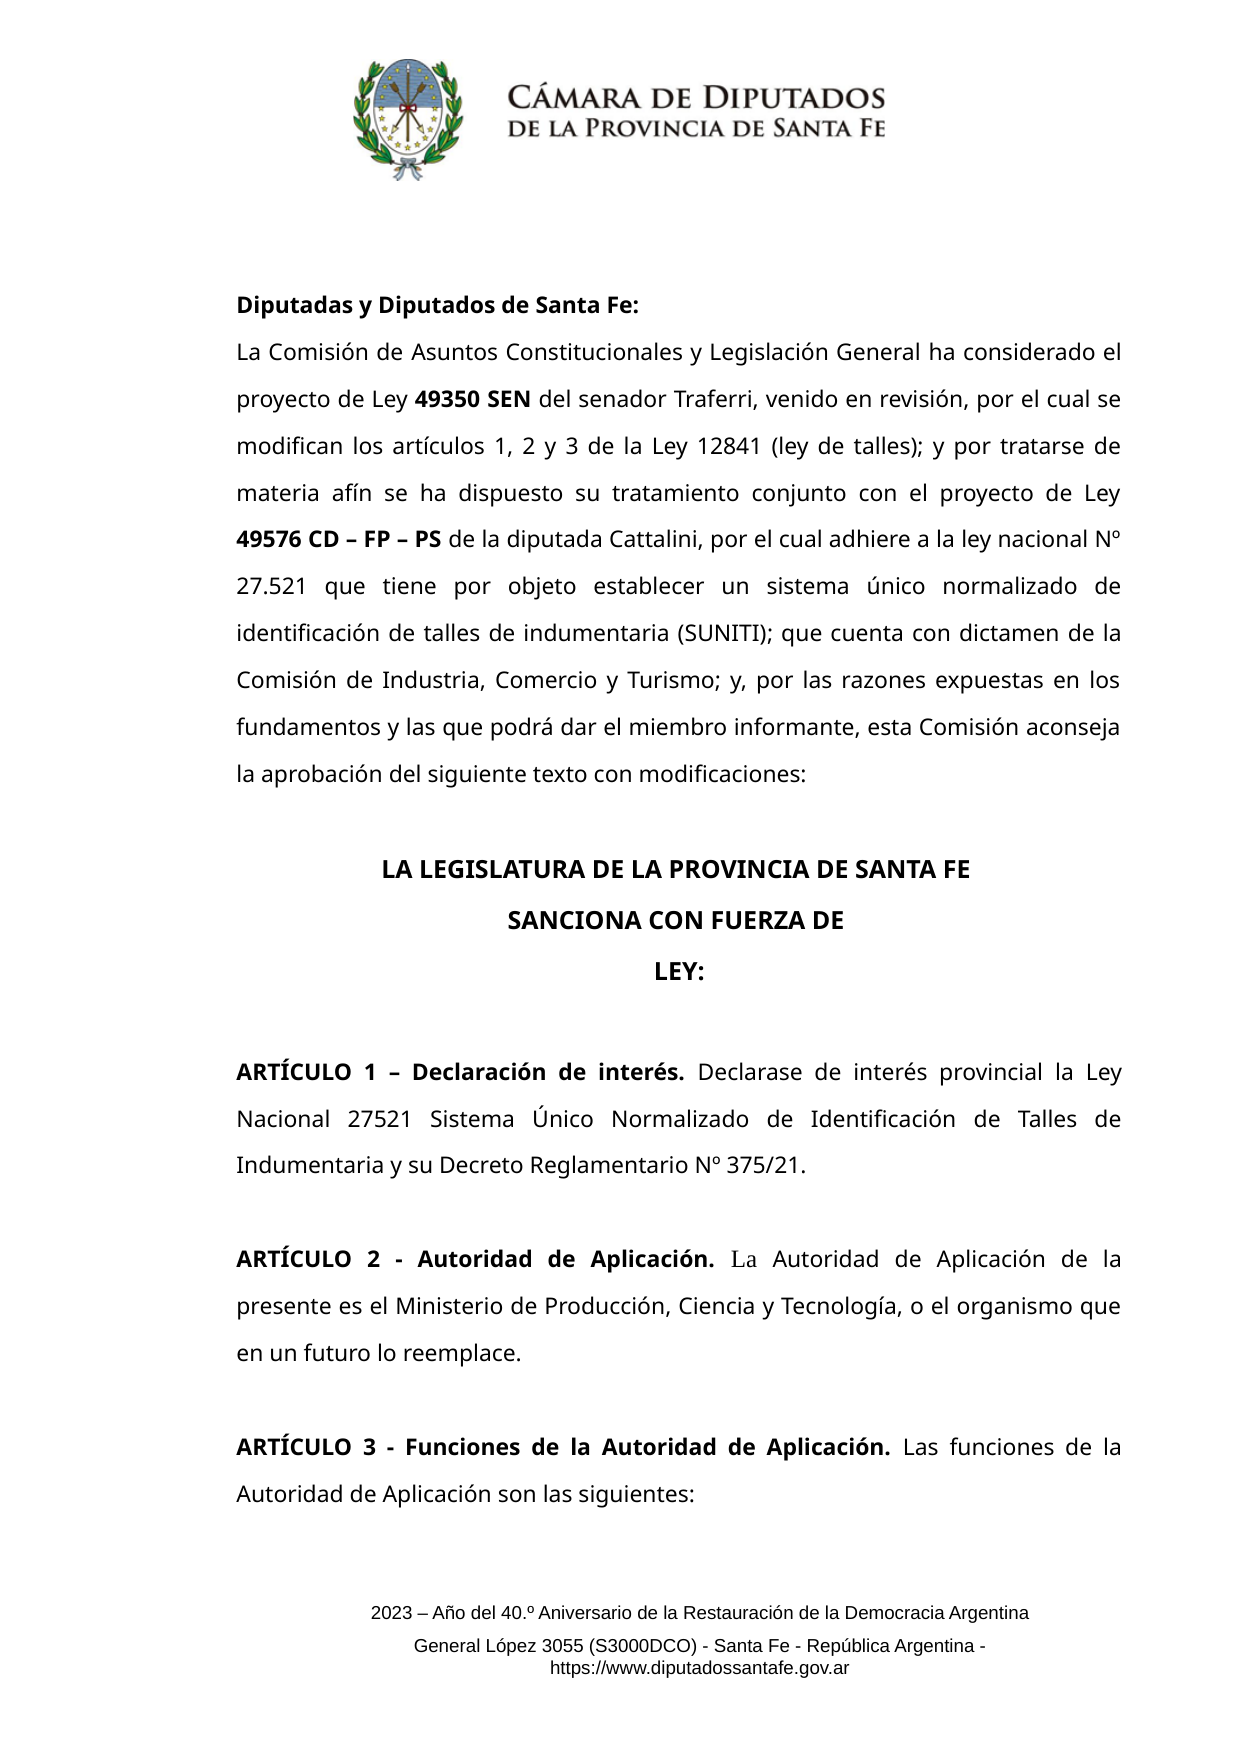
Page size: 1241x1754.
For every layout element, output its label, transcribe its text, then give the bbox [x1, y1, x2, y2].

text La Comisión de Asuntos Constitucionales y Legislación General ha considerado el proyecto de Ley 49350 SEN del senador Traferri, venido en revisión, por el cual se modifican los artículos 1, 2 y 3 de la Ley 12841 (ley de talles); y por tratarse de materia afín se ha dispuesto su tratamiento conjunto con el proyecto de Ley 49576 CD – FP – PS de la diputada Cattalini, por el cual adhiere a la ley nacional Nº 27.521 que tiene por objeto establecer un sistema único normalizado de identificación de talles de indumentaria (SUNITI); que cuenta con dictamen de la Comisión de Industria, Comercio y Turismo; y, por las razones expuestas en los fundamentos y las que podrá dar el miembro informante, esta Comisión aconseja la aprobación del siguiente texto con modificaciones: [236, 336, 1122, 789]
text ARTÍCULO 2 - Autoridad de Aplicación. La Autoridad de Aplicación de la presente es el Ministerio de Producción, Ciencia y Tecnología, o el organismo que en un futuro lo reemplace. [236, 1243, 1122, 1368]
text LEY: [236, 954, 1122, 988]
text SANCIONA CON FUERZA DE [236, 903, 1122, 937]
text Diputadas y Diputados de Santa Fe: [236, 289, 1122, 320]
text LA LEGISLATURA DE LA PROVINCIA DE SANTA FE [236, 852, 1122, 886]
text ARTÍCULO 1 – Declaración de interés. Declarase de interés provincial la Ley Nacional 27521 Sistema Único Normalizado de Identificación de Talles de Indumentaria y su Decreto Reglamentario Nº 375/21. [236, 1056, 1122, 1181]
text ARTÍCULO 3 - Funciones de la Autoridad de Aplicación. Las funciones de la Autoridad de Aplicación son las siguientes: [236, 1431, 1122, 1509]
